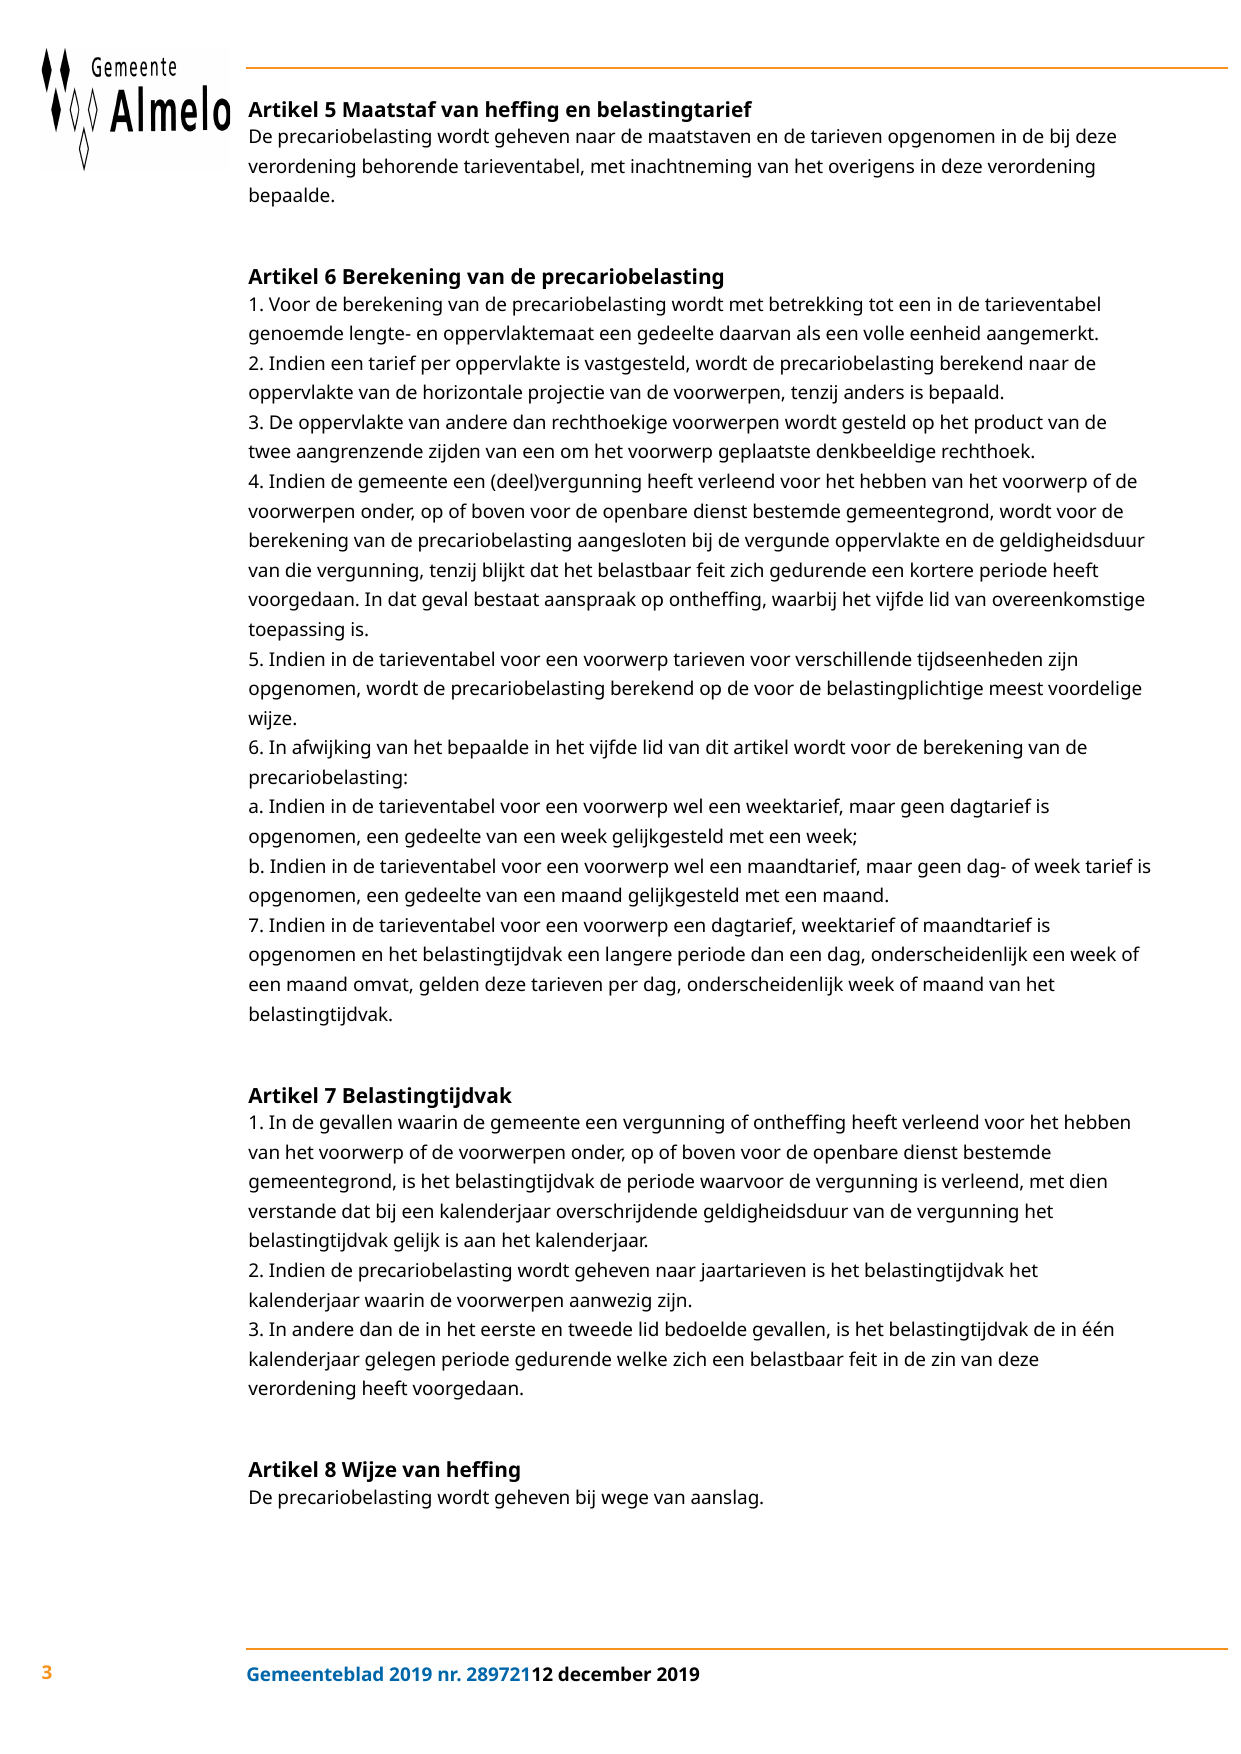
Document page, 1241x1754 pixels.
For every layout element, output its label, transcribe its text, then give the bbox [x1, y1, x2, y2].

text Artikel 8 Wijze van heffing [248, 1456, 1152, 1484]
text Artikel 5 Maatstaf van heffing en belastingtarief [248, 95, 1152, 123]
text 3. In andere dan de in het eerste en tweede lid bedoelde gevallen, is het belastingtijdvak de in één kalenderjaar gelegen periode gedurende welke zich een belastbaar feit in de zin van deze verordening heeft voorgedaan. [248, 1316, 1152, 1401]
text 6. In afwijking van het bepaalde in het vijfde lid van dit artikel wordt voor de berekening van de precariobelasting: [248, 734, 1152, 790]
picture [41, 47, 231, 172]
text Artikel 7 Belastingtijdvak [248, 1081, 1152, 1109]
text 7. Indien in de tarieventabel voor een voorwerp een dagtarief, weektarief of maandtarief is opgenomen en het belastingtijdvak een langere periode dan een dag, onderscheidenlijk een week of een maand omvat, gelden deze tarieven per dag, onderscheidenlijk week of maand van het belastingtijdvak. [248, 912, 1152, 1027]
text 2. Indien een tarief per oppervlakte is vastgesteld, wordt de precariobelasting berekend naar de oppervlakte van de horizontale projectie van de voorwerpen, tenzij anders is bepaald. [248, 350, 1152, 405]
text 2. Indien de precariobelasting wordt geheven naar jaartarieven is het belastingtijdvak het kalenderjaar waarin de voorwerpen aanwezig zijn. [248, 1257, 1152, 1312]
text De precariobelasting wordt geheven naar de maatstaven en de tarieven opgenomen in de bij deze verordening behorende tarieventabel, met inachtneming van het overigens in deze verordening bepaalde. [248, 123, 1152, 208]
text 1. In de gevallen waarin de gemeente een vergunning of ontheffing heeft verleend voor het hebben van het voorwerp of de voorwerpen onder, op of boven voor de openbare dienst bestemde gemeentegrond, is het belastingtijdvak de periode waarvoor de vergunning is verleend, met dien verstande dat bij een kalenderjaar overschrijdende geldigheidsduur van de vergunning het belastingtijdvak gelijk is aan het kalenderjaar. [248, 1109, 1152, 1253]
text a. Indien in de tarieventabel voor een voorwerp wel een weektarief, maar geen dagtarief is opgenomen, een gedeelte van een week gelijkgesteld met een week; [248, 794, 1152, 849]
text 1. Voor de berekening van de precariobelasting wordt met betrekking tot een in de tarieventabel genoemde lengte- en oppervlaktemaat een gedeelte daarvan als een volle eenheid aangemerkt. [248, 291, 1152, 346]
text 5. Indien in de tarieventabel voor een voorwerp tarieven voor verschillende tijdseenheden zijn opgenomen, wordt de precariobelasting berekend op de voor de belastingplichtige meest voordelige wijze. [248, 646, 1152, 731]
text b. Indien in de tarieventabel voor een voorwerp wel een maandtarief, maar geen dag- of week tarief is opgenomen, een gedeelte van een maand gelijkgesteld met een maand. [248, 853, 1152, 908]
text Artikel 6 Berekening van de precariobelasting [248, 262, 1152, 291]
text De precariobelasting wordt geheven bij wege van aanslag. [248, 1484, 1152, 1510]
text 4. Indien de gemeente een (deel)vergunning heeft verleend voor het hebben van het voorwerp of de voorwerpen onder, op of boven voor de openbare dienst bestemde gemeentegrond, wordt voor de berekening van de precariobelasting aangesloten bij de vergunde oppervlakte en de geldigheidsduur van die vergunning, tenzij blijkt dat het belastbaar feit zich gedurende een kortere periode heeft voorgedaan. In dat geval bestaat aanspraak op ontheffing, waarbij het vijfde lid van overeenkomstige toepassing is. [248, 468, 1152, 642]
text 3. De oppervlakte van andere dan rechthoekige voorwerpen wordt gesteld op het product van de twee aangrenzende zijden van een om het voorwerp geplaatste denkbeeldige rechthoek. [248, 409, 1152, 464]
